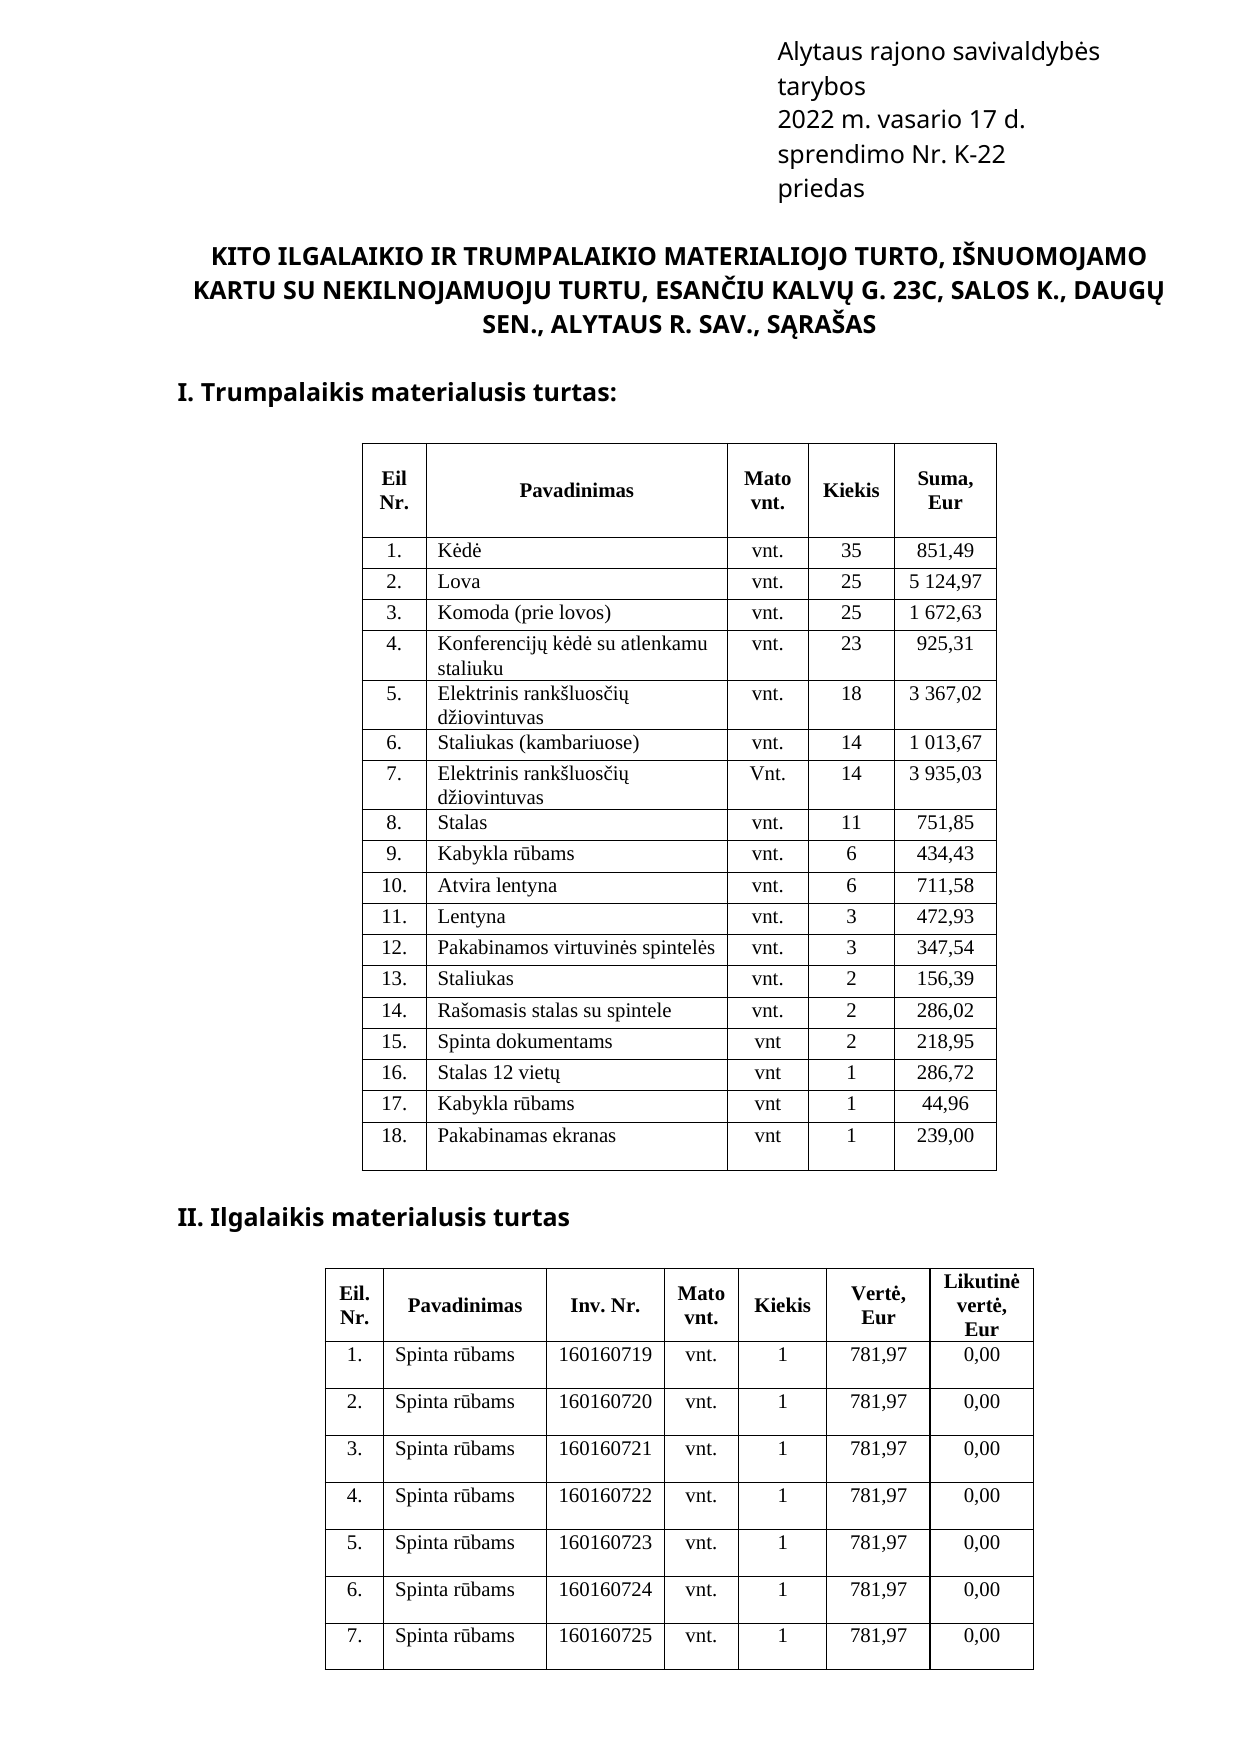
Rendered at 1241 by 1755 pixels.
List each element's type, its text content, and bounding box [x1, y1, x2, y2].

table_cell 15. [363, 1029, 426, 1059]
table_cell 5. [326, 1530, 383, 1576]
table_cell Elektrinis rankšluosčių džiovintuvas [427, 761, 727, 809]
table_cell 6. [326, 1577, 383, 1622]
table_cell 2 [809, 1029, 894, 1059]
table_cell 12. [363, 935, 426, 965]
table_cell Rašomasis stalas su spintele [427, 998, 727, 1028]
table_cell Kėdė [427, 538, 727, 568]
text II. Ilgalaikis materialusis turtas [177, 1200, 1181, 1234]
table_cell 160160725 [547, 1624, 664, 1669]
table_cell 17. [363, 1091, 426, 1122]
table_cell 781,97 [827, 1389, 929, 1435]
table_cell 1 [739, 1436, 826, 1482]
table_cell 8. [363, 810, 426, 840]
table_cell 1. [326, 1342, 383, 1388]
table_cell Komoda (prie lovos) [427, 600, 727, 630]
table_cell 7. [363, 761, 426, 809]
table_cell 751,85 [895, 810, 996, 840]
table_cell 0,00 [931, 1530, 1033, 1576]
table_cell 781,97 [827, 1436, 929, 1482]
table_cell vnt. [728, 631, 808, 679]
table_cell 1 [739, 1577, 826, 1622]
text KITO ILGALAIKIO IR TRUMPALAIKIO MATERIALIOJO TURTO, IŠNUOMOJAMO KARTU SU NEKILNOJAMUOJU TURTU, ESANČIU KALVŲ G. 23C, SALOS K., DAUGŲ SEN., ALYTAUS R. SAV., SĄRAŠAS [177, 238, 1181, 341]
table_cell 25 [809, 600, 894, 630]
table_cell 1 [809, 1123, 894, 1170]
table_cell vnt. [665, 1389, 738, 1435]
table_cell vnt. [665, 1530, 738, 1576]
table_header Vertė, Eur [827, 1269, 929, 1341]
table_cell 2 [809, 998, 894, 1028]
table_cell vnt. [665, 1483, 738, 1529]
table_cell 472,93 [895, 904, 996, 934]
table_cell 1 013,67 [895, 730, 996, 760]
table_cell vnt. [728, 935, 808, 965]
table_cell 1 [809, 1060, 894, 1090]
table_cell 3. [326, 1436, 383, 1482]
table_cell 781,97 [827, 1530, 929, 1576]
table_cell vnt. [728, 730, 808, 760]
table_cell 16. [363, 1060, 426, 1090]
table_header Pavadinimas [384, 1269, 546, 1341]
table_header Pavadinimas [427, 444, 727, 537]
table_cell 25 [809, 569, 894, 599]
table_cell vnt. [665, 1436, 738, 1482]
table_cell vnt. [728, 810, 808, 840]
table_header Mato vnt. [665, 1269, 738, 1341]
table_cell 218,95 [895, 1029, 996, 1059]
table_cell 160160719 [547, 1342, 664, 1388]
table_cell 1 672,63 [895, 600, 996, 630]
table_header Eil. Nr. [326, 1269, 383, 1341]
table_cell 18 [809, 681, 894, 729]
table_cell 7. [326, 1624, 383, 1669]
table_cell Lentyna [427, 904, 727, 934]
table_cell 160160722 [547, 1483, 664, 1529]
table_cell 1 [739, 1342, 826, 1388]
table_cell Pakabinamos virtuvinės spintelės [427, 935, 727, 965]
table_cell Staliukas [427, 966, 727, 997]
table_cell Spinta rūbams [384, 1436, 546, 1482]
table_cell Lova [427, 569, 727, 599]
text Alytaus rajono savivaldybės tarybos [777, 34, 1181, 102]
table_cell vnt. [728, 600, 808, 630]
table_cell 0,00 [931, 1342, 1033, 1388]
table_cell vnt [728, 1029, 808, 1059]
table_cell vnt. [728, 966, 808, 997]
table_header Mato vnt. [728, 444, 808, 537]
table_cell 13. [363, 966, 426, 997]
table_header Inv. Nr. [547, 1269, 664, 1341]
table_header Eil Nr. [363, 444, 426, 537]
table_cell 781,97 [827, 1624, 929, 1669]
text I. Trumpalaikis materialusis turtas: [177, 375, 1181, 409]
table_cell 11 [809, 810, 894, 840]
table_cell Spinta dokumentams [427, 1029, 727, 1059]
table_cell 4. [326, 1483, 383, 1529]
table_cell 0,00 [931, 1483, 1033, 1529]
table_cell 781,97 [827, 1577, 929, 1622]
table_cell 1 [739, 1389, 826, 1435]
table_cell 1. [363, 538, 426, 568]
table_header Suma, Eur [895, 444, 996, 537]
table_cell vnt. [665, 1577, 738, 1622]
table_cell vnt. [665, 1624, 738, 1669]
table_cell 711,58 [895, 873, 996, 903]
table_cell 286,02 [895, 998, 996, 1028]
table_cell vnt. [665, 1342, 738, 1388]
table_cell 0,00 [931, 1577, 1033, 1622]
table_cell 286,72 [895, 1060, 996, 1090]
table_cell 156,39 [895, 966, 996, 997]
table_cell 44,96 [895, 1091, 996, 1122]
table_cell 4. [363, 631, 426, 679]
table_cell 2. [363, 569, 426, 599]
table_cell 160160720 [547, 1389, 664, 1435]
table_cell vnt. [728, 538, 808, 568]
table_cell Konferencijų kėdė su atlenkamu staliuku [427, 631, 727, 679]
table_cell Staliukas (kambariuose) [427, 730, 727, 760]
table_cell 0,00 [931, 1389, 1033, 1435]
table_cell Stalas [427, 810, 727, 840]
table_cell 3 367,02 [895, 681, 996, 729]
table_header Kiekis [739, 1269, 826, 1341]
table_cell 3 [809, 935, 894, 965]
table_cell 434,43 [895, 841, 996, 872]
table_cell Elektrinis rankšluosčių džiovintuvas [427, 681, 727, 729]
table_cell 0,00 [931, 1436, 1033, 1482]
text priedas [777, 170, 1181, 204]
table_cell 5. [363, 681, 426, 729]
table_cell 14 [809, 761, 894, 809]
table_cell 1 [739, 1483, 826, 1529]
table_cell vnt. [728, 841, 808, 872]
text 2022 m. vasario 17 d. [777, 102, 1181, 136]
table_cell 781,97 [827, 1483, 929, 1529]
table_cell 10. [363, 873, 426, 903]
table_cell Spinta rūbams [384, 1342, 546, 1388]
table_cell vnt [728, 1091, 808, 1122]
table_cell 23 [809, 631, 894, 679]
table_cell 347,54 [895, 935, 996, 965]
table_cell vnt. [728, 904, 808, 934]
table_cell 14 [809, 730, 894, 760]
table_cell Spinta rūbams [384, 1624, 546, 1669]
table_cell Atvira lentyna [427, 873, 727, 903]
table_cell 2. [326, 1389, 383, 1435]
table_cell 0,00 [931, 1624, 1033, 1669]
table_cell 2 [809, 966, 894, 997]
table_header Likutinė vertė, Eur [931, 1269, 1033, 1341]
table_cell 3 [809, 904, 894, 934]
table_cell Kabykla rūbams [427, 841, 727, 872]
table_cell vnt. [728, 998, 808, 1028]
table_cell Kabykla rūbams [427, 1091, 727, 1122]
table_header Kiekis [809, 444, 894, 537]
table_cell 239,00 [895, 1123, 996, 1170]
table_cell 160160721 [547, 1436, 664, 1482]
table_cell 18. [363, 1123, 426, 1170]
table_cell Spinta rūbams [384, 1577, 546, 1622]
table_cell 9. [363, 841, 426, 872]
table_cell 3. [363, 600, 426, 630]
table_cell 3 935,03 [895, 761, 996, 809]
table_cell 6 [809, 873, 894, 903]
table_cell 1 [809, 1091, 894, 1122]
table_cell Spinta rūbams [384, 1483, 546, 1529]
table_cell vnt. [728, 681, 808, 729]
table_cell Vnt. [728, 761, 808, 809]
table_cell Spinta rūbams [384, 1389, 546, 1435]
table_cell Pakabinamas ekranas [427, 1123, 727, 1170]
table_cell 35 [809, 538, 894, 568]
table_cell 1 [739, 1530, 826, 1576]
table_cell 11. [363, 904, 426, 934]
table_cell 160160723 [547, 1530, 664, 1576]
table_cell vnt. [728, 569, 808, 599]
table_cell vnt. [728, 873, 808, 903]
table_cell 6. [363, 730, 426, 760]
table_cell 6 [809, 841, 894, 872]
table_cell Stalas 12 vietų [427, 1060, 727, 1090]
text sprendimo Nr. K-22 [777, 136, 1181, 170]
table_cell 5 124,97 [895, 569, 996, 599]
table_cell vnt [728, 1123, 808, 1170]
table_cell Spinta rūbams [384, 1530, 546, 1576]
table_cell 781,97 [827, 1342, 929, 1388]
table_cell 1 [739, 1624, 826, 1669]
table_cell 851,49 [895, 538, 996, 568]
table_cell 14. [363, 998, 426, 1028]
table_cell vnt [728, 1060, 808, 1090]
table_cell 925,31 [895, 631, 996, 679]
table_cell 160160724 [547, 1577, 664, 1622]
